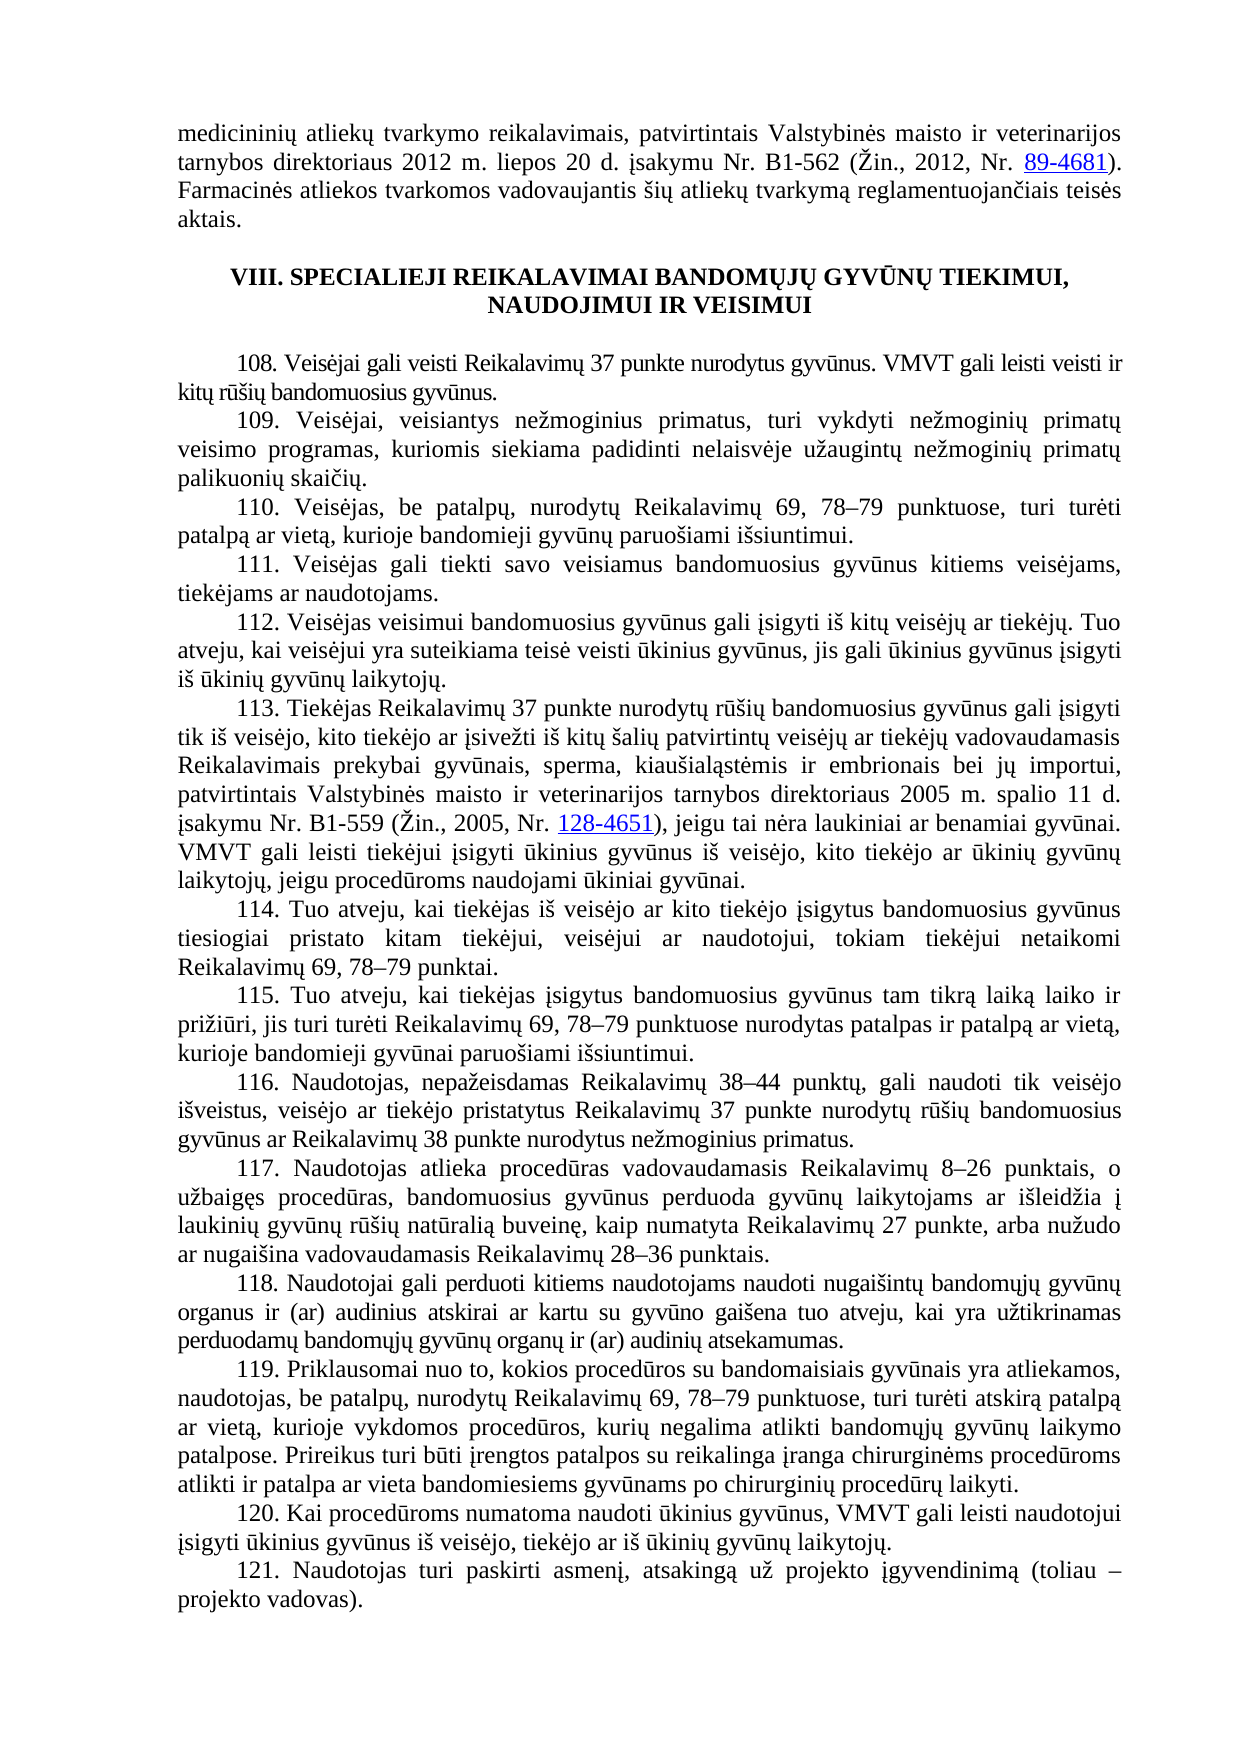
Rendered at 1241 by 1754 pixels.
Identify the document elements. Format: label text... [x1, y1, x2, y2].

text 118. Naudotojai gali perduoti kitiems naudotojams naudoti nugaišintų bandomųjų gyvūnų organus ir (ar) audinius atskirai ar kartu su gyvūno gaišena tuo atveju, kai yra užtikrinamas perduodamų bandomųjų gyvūnų organų ir (ar) audinių atsekamumas. [177, 1268, 1122, 1354]
text 111. Veisėjas gali tiekti savo veisiamus bandomuosius gyvūnus kitiems veisėjams, tiekėjams ar naudotojams. [177, 549, 1122, 607]
text 117. Naudotojas atlieka procedūras vadovaudamasis Reikalavimų 8–26 punktais, o užbaigęs procedūras, bandomuosius gyvūnus perduoda gyvūnų laikytojams ar išleidžia į laukinių gyvūnų rūšių natūralią buveinę, kaip numatyta Reikalavimų 27 punkte, arba nužudo ar nugaišina vadovaudamasis Reikalavimų 28–36 punktais. [177, 1153, 1122, 1268]
text 119. Priklausomai nuo to, kokios procedūros su bandomaisiais gyvūnais yra atliekamos, naudotojas, be patalpų, nurodytų Reikalavimų 69, 78–79 punktuose, turi turėti atskirą patalpą ar vietą, kurioje vykdomos procedūros, kurių negalima atlikti bandomųjų gyvūnų laikymo patalpose. Prireikus turi būti įrengtos patalpos su reikalinga įranga chirurginėms procedūroms atlikti ir patalpa ar vieta bandomiesiems gyvūnams po chirurginių procedūrų laikyti. [177, 1354, 1122, 1498]
text VIII. SPECIALIEJI REIKALAVIMAI BANDOMŲJŲ GYVŪNŲ TIEKIMUI, NAUDOJIMUI IR VEISIMUI [177, 262, 1122, 319]
text 115. Tuo atveju, kai tiekėjas įsigytus bandomuosius gyvūnus tam tikrą laiką laiko ir prižiūri, jis turi turėti Reikalavimų 69, 78–79 punktuose nurodytas patalpas ir patalpą ar vietą, kurioje bandomieji gyvūnai paruošiami išsiuntimui. [177, 981, 1122, 1067]
text 110. Veisėjas, be patalpų, nurodytų Reikalavimų 69, 78–79 punktuose, turi turėti patalpą ar vietą, kurioje bandomieji gyvūnų paruošiami išsiuntimui. [177, 492, 1122, 549]
text medicininių atliekų tvarkymo reikalavimais, patvirtintais Valstybinės maisto ir veterinarijos tarnybos direktoriaus 2012 m. liepos 20 d. įsakymu Nr. B1-562 (Žin., 2012, Nr. 89-4681). Farmacinės atliekos tvarkomos vadovaujantis šių atliekų tvarkymą reglamentuojančiais teisės aktais. [177, 118, 1122, 233]
text 108. Veisėjai gali veisti Reikalavimų 37 punkte nurodytus gyvūnus. VMVT gali leisti veisti ir kitų rūšių bandomuosius gyvūnus. [177, 348, 1122, 406]
text 113. Tiekėjas Reikalavimų 37 punkte nurodytų rūšių bandomuosius gyvūnus gali įsigyti tik iš veisėjo, kito tiekėjo ar įsivežti iš kitų šalių patvirtintų veisėjų ar tiekėjų vadovaudamasis Reikalavimais prekybai gyvūnais, sperma, kiaušialąstėmis ir embrionais bei jų importui, patvirtintais Valstybinės maisto ir veterinarijos tarnybos direktoriaus 2005 m. spalio 11 d. įsakymu Nr. B1-559 (Žin., 2005, Nr. 128-4651), jeigu tai nėra laukiniai ar benamiai gyvūnai. VMVT gali leisti tiekėjui įsigyti ūkinius gyvūnus iš veisėjo, kito tiekėjo ar ūkinių gyvūnų laikytojų, jeigu procedūroms naudojami ūkiniai gyvūnai. [177, 693, 1122, 894]
text 121. Naudotojas turi paskirti asmenį, atsakingą už projekto įgyvendinimą (toliau – projekto vadovas). [177, 1556, 1122, 1613]
text 120. Kai procedūroms numatoma naudoti ūkinius gyvūnus, VMVT gali leisti naudotojui įsigyti ūkinius gyvūnus iš veisėjo, tiekėjo ar iš ūkinių gyvūnų laikytojų. [177, 1498, 1122, 1556]
text 109. Veisėjai, veisiantys nežmoginius primatus, turi vykdyti nežmoginių primatų veisimo programas, kuriomis siekiama padidinti nelaisvėje užaugintų nežmoginių primatų palikuonių skaičių. [177, 406, 1122, 492]
text 116. Naudotojas, nepažeisdamas Reikalavimų 38–44 punktų, gali naudoti tik veisėjo išveistus, veisėjo ar tiekėjo pristatytus Reikalavimų 37 punkte nurodytų rūšių bandomuosius gyvūnus ar Reikalavimų 38 punkte nurodytus nežmoginius primatus. [177, 1067, 1122, 1153]
text 112. Veisėjas veisimui bandomuosius gyvūnus gali įsigyti iš kitų veisėjų ar tiekėjų. Tuo atveju, kai veisėjui yra suteikiama teisė veisti ūkinius gyvūnus, jis gali ūkinius gyvūnus įsigyti iš ūkinių gyvūnų laikytojų. [177, 607, 1122, 693]
text 114. Tuo atveju, kai tiekėjas iš veisėjo ar kito tiekėjo įsigytus bandomuosius gyvūnus tiesiogiai pristato kitam tiekėjui, veisėjui ar naudotojui, tokiam tiekėjui netaikomi Reikalavimų 69, 78–79 punktai. [177, 894, 1122, 981]
